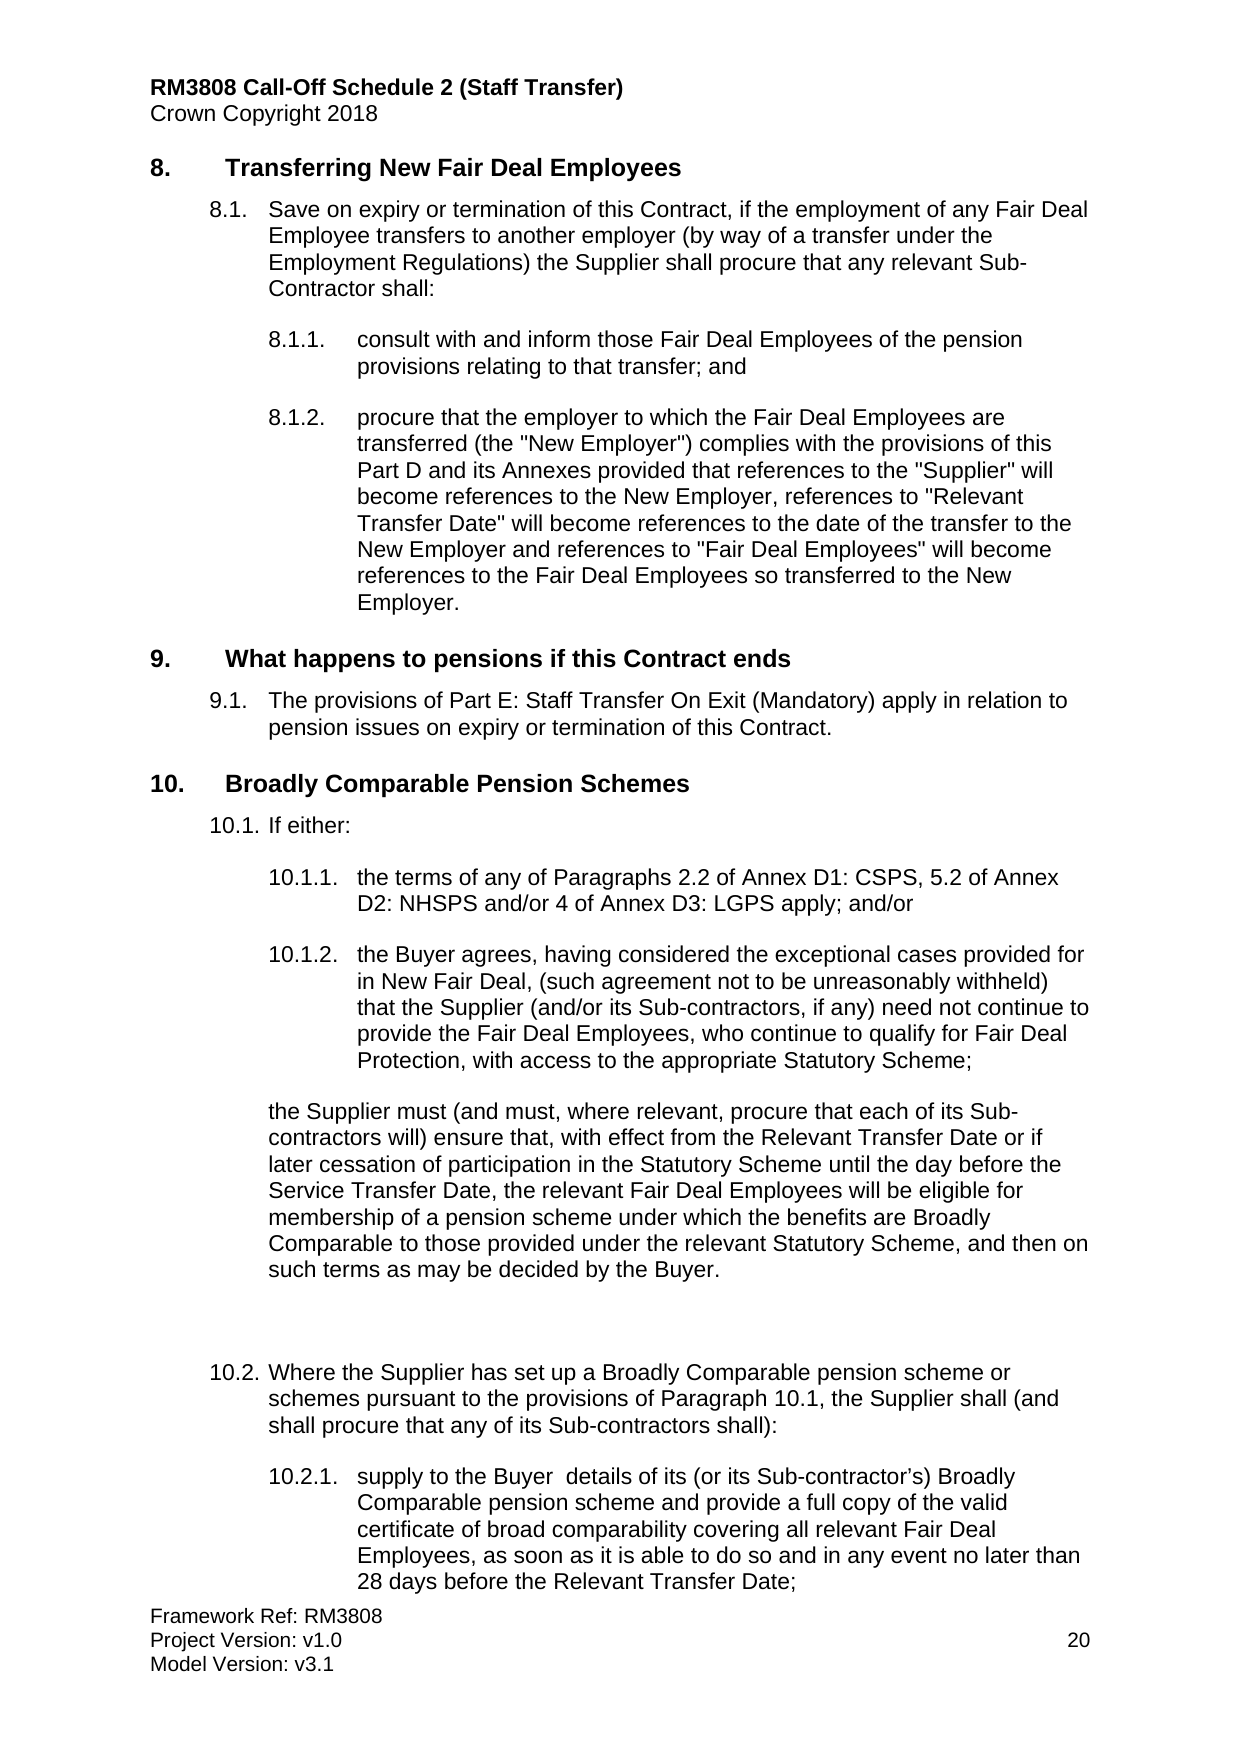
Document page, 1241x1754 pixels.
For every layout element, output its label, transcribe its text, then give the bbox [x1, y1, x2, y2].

list procure that the employer to which the Fair Deal Employees are transferred (the "New Employer") complies with the provisions of this Part D and its Annexes provided that references to the "Supplier" will become references to the New Employer, references to "Relevant Transfer Date" will become references to the date of the transfer to the New Employer and references to "Fair Deal Employees" will become references to the Fair Deal Employees so transferred to the New Employer. [268, 404, 1090, 615]
subtitle Broadly Comparable Pension Schemes [150, 769, 1090, 798]
list the terms of any of Paragraphs ‎2.2 of Annex D1: CSPS, ‎5.2 of Annex D2: NHSPS and/or 4 of Annex D3: LGPS apply; and/or [268, 863, 1090, 916]
list supply to the Buyer details of its (or its Sub-contractor’s) Broadly Comparable pension scheme and provide a full copy of the valid certificate of broad comparability covering all relevant Fair Deal Employees, as soon as it is able to do so and in any event no later than 28 days before the Relevant Transfer Date; [268, 1463, 1090, 1595]
list the Buyer agrees, having considered the exceptional cases provided for in New Fair Deal, (such agreement not to be unreasonably withheld) that the Supplier (and/or its Sub-contractors, if any) need not continue to provide the Fair Deal Employees, who continue to qualify for Fair Deal Protection, with access to the appropriate Statutory Scheme; [268, 941, 1090, 1073]
subtitle What happens to pensions if this Contract ends [150, 644, 1090, 673]
list If either: [209, 812, 1090, 838]
list Save on expiry or termination of this Contract, if the employment of any Fair Deal Employee transfers to another employer (by way of a transfer under the Employment Regulations) the Supplier shall procure that any relevant Sub-Contractor shall: [209, 196, 1090, 301]
list consult with and inform those Fair Deal Employees of the pension provisions relating to that transfer; and [268, 326, 1090, 379]
list Where the Supplier has set up a Broadly Comparable pension scheme or schemes pursuant to the provisions of Paragraph ‎10.1, the Supplier shall (and shall procure that any of its Sub-contractors shall): [209, 1359, 1090, 1438]
subtitle Transferring New Fair Deal Employees [150, 153, 1090, 182]
text the Supplier must (and must, where relevant, procure that each of its Sub-contractors will) ensure that, with effect from the Relevant Transfer Date or if later cessation of participation in the Statutory Scheme until the day before the Service Transfer Date, the relevant Fair Deal Employees will be eligible for membership of a pension scheme under which the benefits are Broadly Comparable to those provided under the relevant Statutory Scheme, and then on such terms as may be decided by the Buyer. [268, 1098, 1090, 1282]
list The provisions of Part E: Staff Transfer On Exit (Mandatory) apply in relation to pension issues on expiry or termination of this Contract. [209, 687, 1090, 740]
